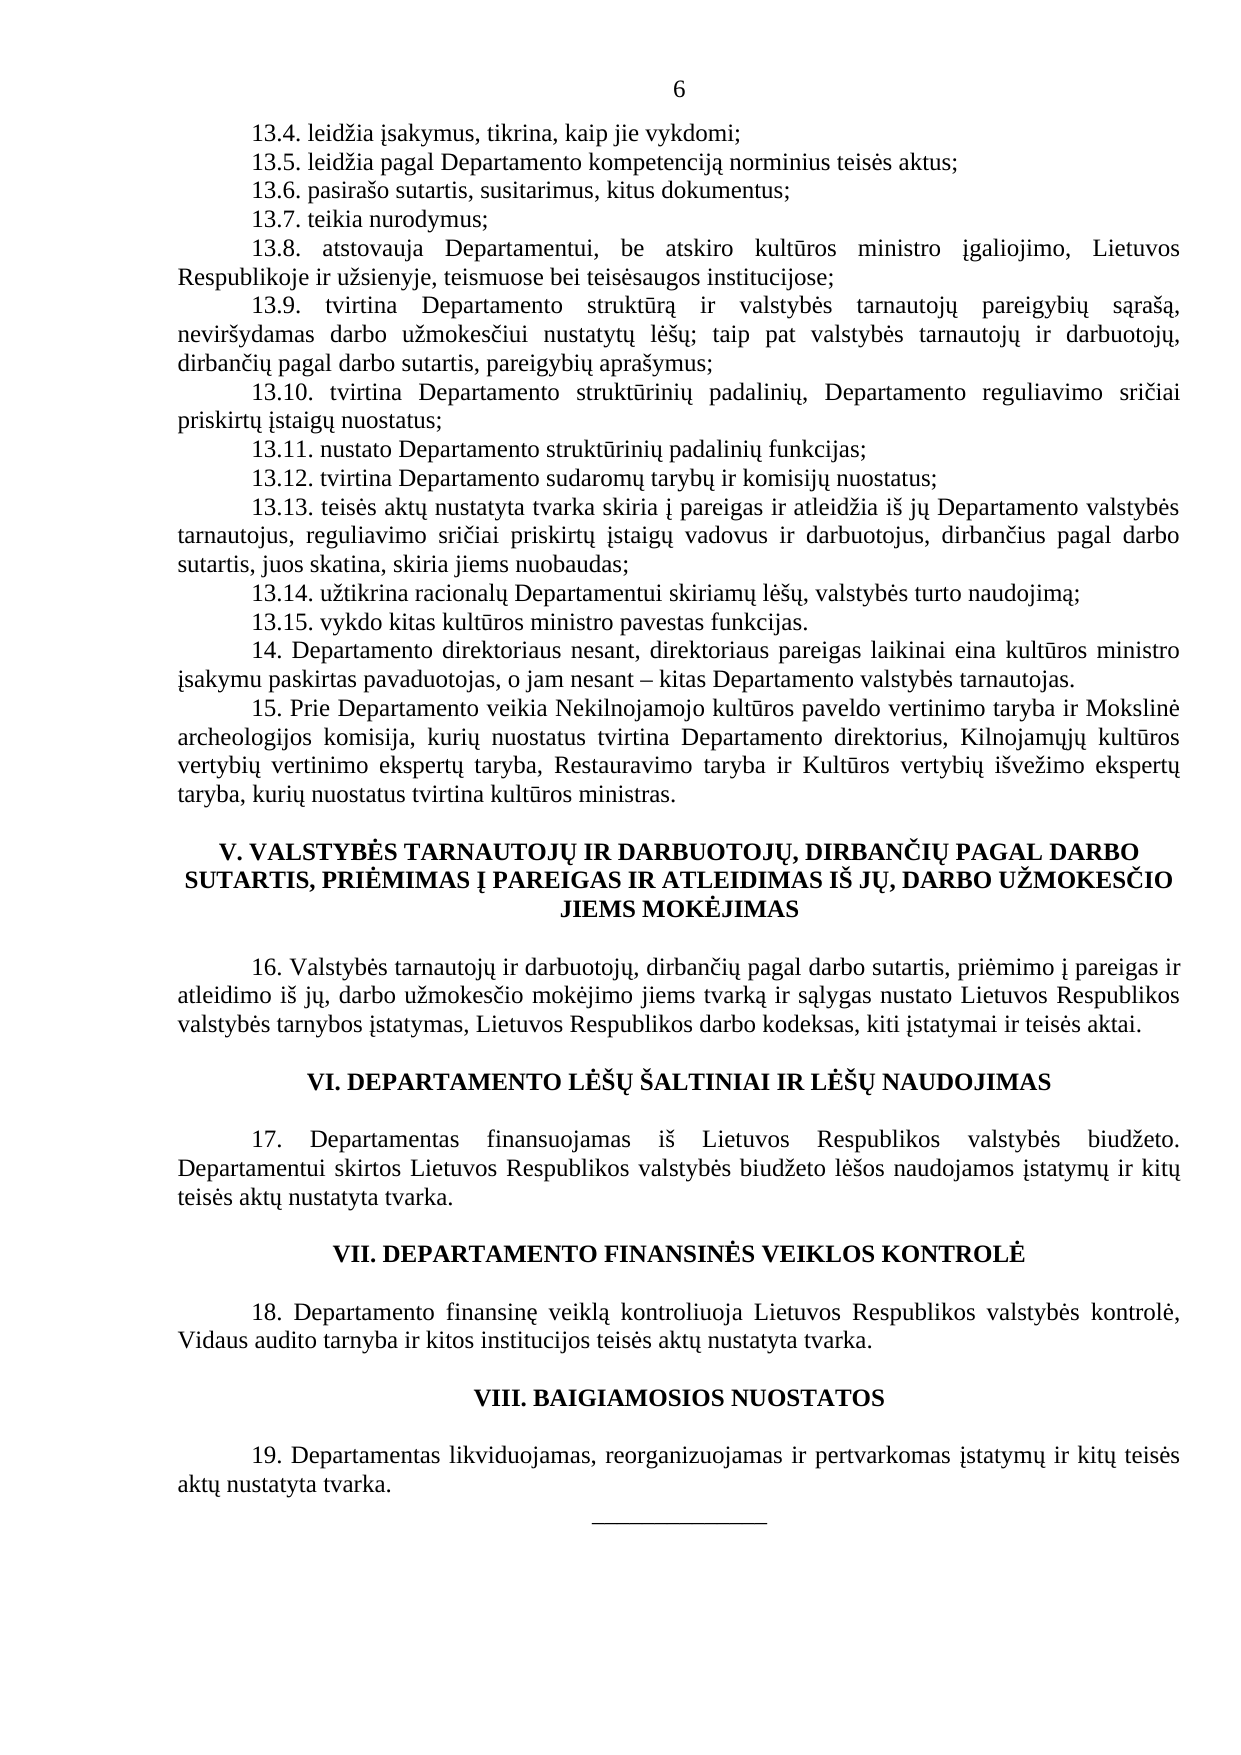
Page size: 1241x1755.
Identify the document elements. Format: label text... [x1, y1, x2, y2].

text 13.6. pasirašo sutartis, susitarimus, kitus dokumentus; [177, 176, 1181, 204]
text 13.12. tvirtina Departamento sudaromų tarybų ir komisijų nuostatus; [177, 463, 1181, 492]
text 13.13. teisės aktų nustatyta tvarka skiria į pareigas ir atleidžia iš jų Departamento valstybės tarnautojus, reguliavimo sričiai priskirtų įstaigų vadovus ir darbuotojus, dirbančius pagal darbo sutartis, juos skatina, skiria jiems nuobaudas; [177, 492, 1181, 578]
text 13.9. tvirtina Departamento struktūrą ir valstybės tarnautojų pareigybių sąrašą, neviršydamas darbo užmokesčiui nustatytų lėšų; taip pat valstybės tarnautojų ir darbuotojų, dirbančių pagal darbo sutartis, pareigybių aprašymus; [177, 291, 1181, 377]
text 13.4. leidžia įsakymus, tikrina, kaip jie vykdomi; [177, 118, 1181, 147]
text 13.8. atstovauja Departamentui, be atskiro kultūros ministro įgaliojimo, Lietuvos Respublikoje ir užsienyje, teismuose bei teisėsaugos institucijose; [177, 233, 1181, 291]
text VIII. BAIGIAMOSIOS NUOSTATOS [177, 1383, 1181, 1412]
text 19. Departamentas likviduojamas, reorganizuojamas ir pertvarkomas įstatymų ir kitų teisės aktų nustatyta tvarka. [177, 1441, 1181, 1498]
text 17. Departamentas finansuojamas iš Lietuvos Respublikos valstybės biudžeto. Departamentui skirtos Lietuvos Respublikos valstybės biudžeto lėšos naudojamos įstatymų ir kitų teisės aktų nustatyta tvarka. [177, 1124, 1181, 1211]
text ______________ [177, 1498, 1181, 1527]
text 18. Departamento finansinę veiklą kontroliuoja Lietuvos Respublikos valstybės kontrolė, Vidaus audito tarnyba ir kitos institucijos teisės aktų nustatyta tvarka. [177, 1297, 1181, 1354]
text 13.11. nustato Departamento struktūrinių padalinių funkcijas; [177, 434, 1181, 463]
text 15. Prie Departamento veikia Nekilnojamojo kultūros paveldo vertinimo taryba ir Mokslinė archeologijos komisija, kurių nuostatus tvirtina Departamento direktorius, Kilnojamųjų kultūros vertybių vertinimo ekspertų taryba, Restauravimo taryba ir Kultūros vertybių išvežimo ekspertų taryba, kurių nuostatus tvirtina kultūros ministras. [177, 693, 1181, 808]
text 13.15. vykdo kitas kultūros ministro pavestas funkcijas. [177, 607, 1181, 636]
text 13.14. užtikrina racionalų Departamentui skiriamų lėšų, valstybės turto naudojimą; [177, 578, 1181, 607]
text 13.5. leidžia pagal Departamento kompetenciją norminius teisės aktus; [177, 147, 1181, 176]
text 13.10. tvirtina Departamento struktūrinių padalinių, Departamento reguliavimo sričiai priskirtų įstaigų nuostatus; [177, 377, 1181, 434]
text 14. Departamento direktoriaus nesant, direktoriaus pareigas laikinai eina kultūros ministro įsakymu paskirtas pavaduotojas, o jam nesant – kitas Departamento valstybės tarnautojas. [177, 636, 1181, 693]
text 13.7. teikia nurodymus; [177, 204, 1181, 233]
text VI. DEPARTAMENTO LĖŠŲ ŠALTINIAI IR LĖŠŲ NAUDOJIMAS [177, 1067, 1181, 1096]
text 16. Valstybės tarnautojų ir darbuotojų, dirbančių pagal darbo sutartis, priėmimo į pareigas ir atleidimo iš jų, darbo užmokesčio mokėjimo jiems tvarką ir sąlygas nustato Lietuvos Respublikos valstybės tarnybos įstatymas, Lietuvos Respublikos darbo kodeksas, kiti įstatymai ir teisės aktai. [177, 952, 1181, 1038]
text V. VALSTYBĖS TARNAUTOJŲ IR DARBUOTOJŲ, DIRBANČIŲ PAGAL DARBO SUTARTIS, PRIĖMIMAS Į PAREIGAS IR ATLEIDIMAS IŠ JŲ, DARBO UŽMOKESČIO JIEMS MOKĖJIMAS [177, 837, 1181, 923]
text VII. DEPARTAMENTO FINANSINĖS VEIKLOS KONTROLĖ [177, 1239, 1181, 1268]
